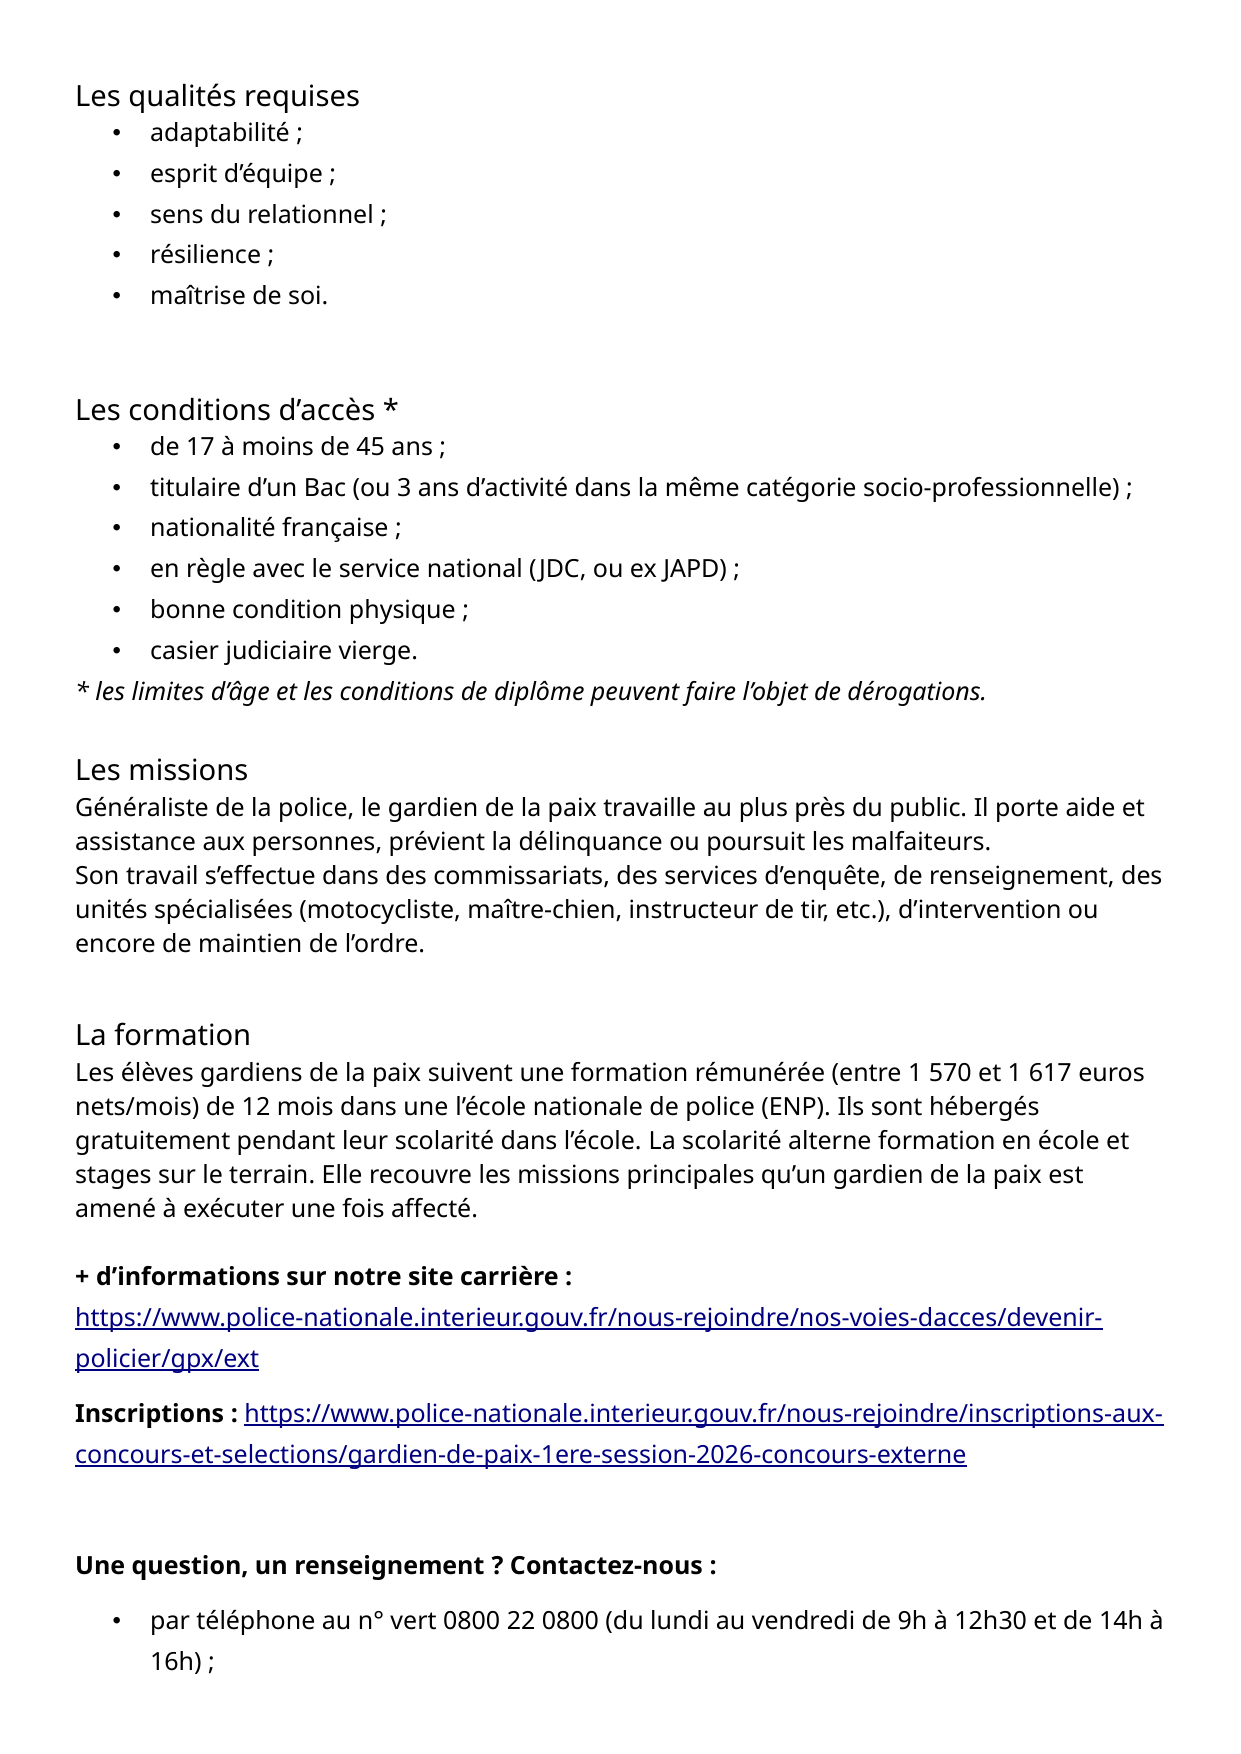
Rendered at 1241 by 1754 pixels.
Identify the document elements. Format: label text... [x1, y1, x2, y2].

subtitle Les qualités requises [75, 75, 1165, 115]
list sens du relationnel ; [112, 196, 1165, 230]
text Les élèves gardiens de la paix suivent une formation rémunérée (entre 1 570 et 1 617 euros nets/mois) de 12 mois dans une l’école nationale de police (ENP). Ils sont hébergés gratuitement pendant leur scolarité dans l’école. La scolarité alterne formation en école et stages sur le terrain. Elle recouvre les missions principales qu’un gardien de la paix est amené à exécuter une fois affecté. [75, 1054, 1165, 1224]
list bonne condition physique ; [112, 592, 1165, 626]
subtitle Les missions [75, 750, 1165, 789]
text Généraliste de la police, le gardien de la paix travaille au plus près du public. Il porte aide et assistance aux personnes, prévient la délinquance ou poursuit les malfaiteurs. Son travail s’effectue dans des commissariats, des services d’enquête, de renseignement, des unités spécialisées (motocycliste, maître-chien, instructeur de tir, etc.), d’intervention ou encore de maintien de l’ordre. [75, 789, 1165, 960]
list en règle avec le service national (JDC, ou ex JAPD) ; [112, 551, 1165, 585]
subtitle Les conditions d’accès * [75, 389, 1165, 428]
list par téléphone au n° vert 0800 22 0800 (du lundi au vendredi de 9h à 12h30 et de 14h à 16h) ; [112, 1603, 1165, 1678]
list de 17 à moins de 45 ans ; [112, 428, 1165, 462]
list titulaire d’un Bac (ou 3 ans d’activité dans la même catégorie socio-professionnelle) ; [112, 469, 1165, 503]
list adaptabilité ; [112, 115, 1165, 149]
list résilience ; [112, 237, 1165, 271]
list nationalité française ; [112, 510, 1165, 544]
text + d’informations sur notre site carrière : https://www.police-nationale.interieur.gouv.fr/nous-rejoindre/nos-voies-dacces/devenir-policier/gpx/ext [75, 1259, 1165, 1374]
list casier judiciaire vierge. [112, 633, 1165, 667]
subtitle La formation [75, 1014, 1165, 1054]
list maîtrise de soi. [112, 278, 1165, 312]
list esprit d’équipe ; [112, 156, 1165, 189]
text * les limites d’âge et les conditions de diplôme peuvent faire l’objet de dérogations. [75, 673, 1165, 707]
text Inscriptions : https://www.police-nationale.interieur.gouv.fr/nous-rejoindre/inscriptions-aux-concours-et-selections/gardien-de-paix-1ere-session-2026-concours-externe [75, 1396, 1165, 1471]
text Une question, un renseignement ? Contactez-nous : [75, 1547, 1165, 1581]
